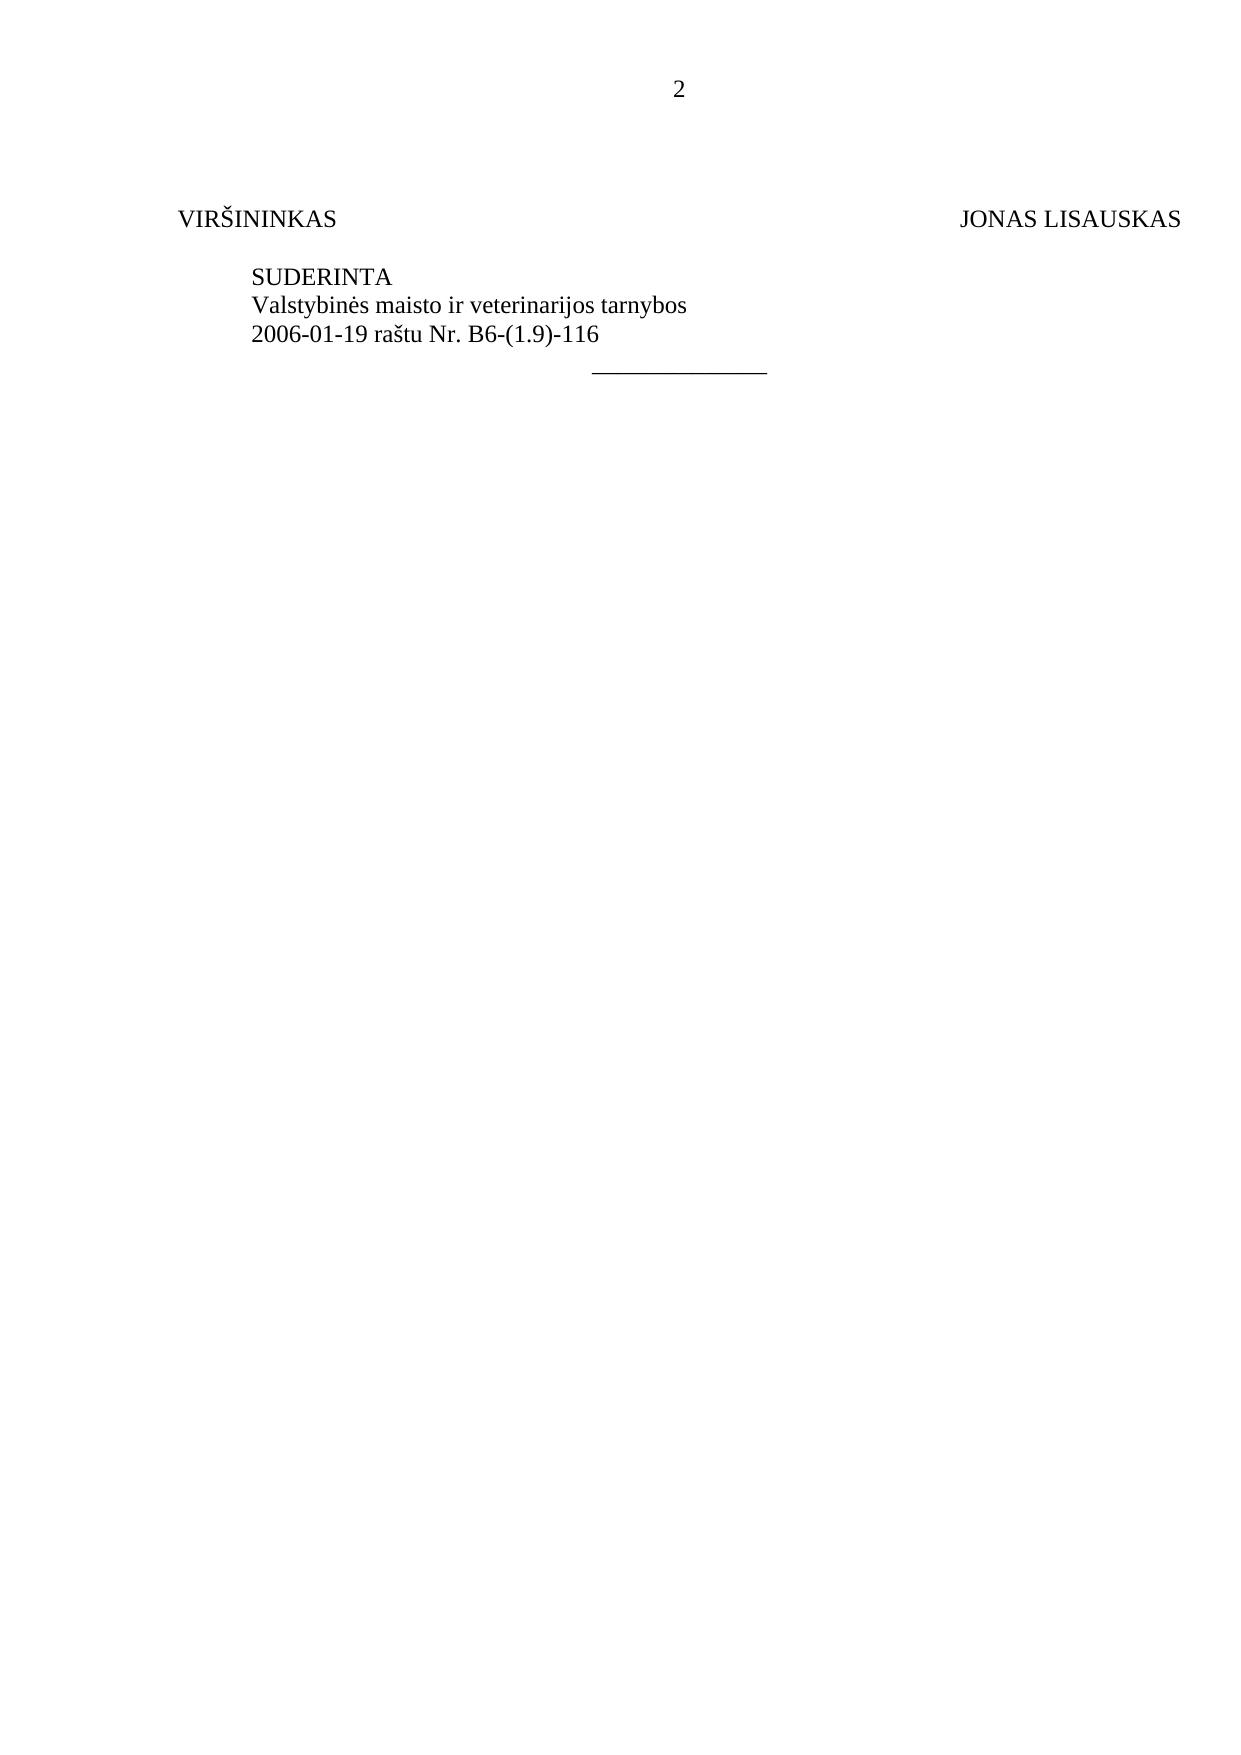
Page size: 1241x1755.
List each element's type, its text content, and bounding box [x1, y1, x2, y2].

text VIRŠININKAS JONAS LISAUSKAS [177, 204, 1181, 233]
text 2006-01-19 raštu Nr. B6-(1.9)-116 [177, 319, 1181, 348]
text ______________ [177, 348, 1181, 377]
text Valstybinės maisto ir veterinarijos tarnybos [177, 291, 1181, 319]
text SUDERINTA [177, 262, 1181, 291]
